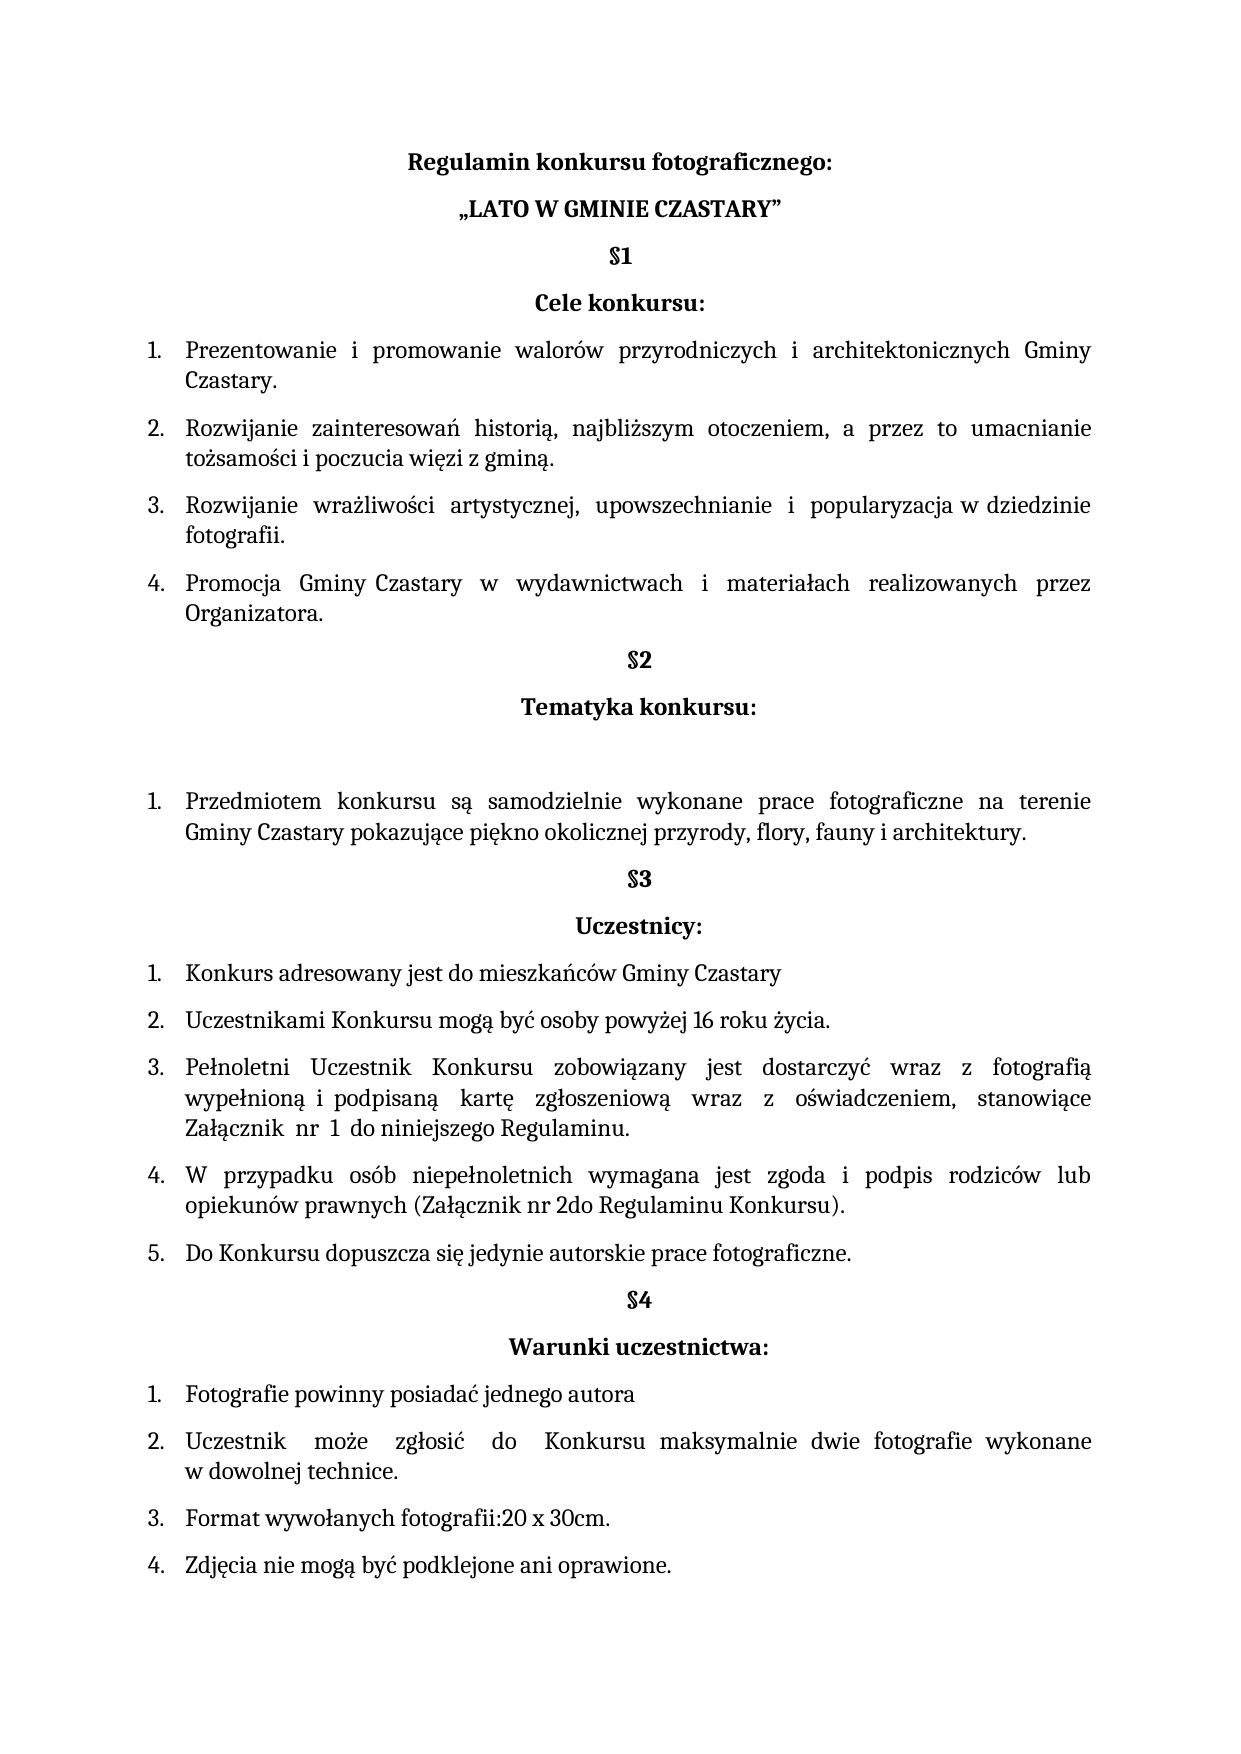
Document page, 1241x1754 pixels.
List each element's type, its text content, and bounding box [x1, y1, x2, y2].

list Fotografie powinny posiadać jednego autora [148, 1380, 1093, 1408]
list Format wywołanych fotografii:20 x 30cm. [148, 1504, 1093, 1533]
list Do Konkursu dopuszcza się jedynie autorskie prace fotograficzne. [148, 1238, 1093, 1267]
text §1 [148, 242, 1093, 271]
list Uczestnikami Konkursu mogą być osoby powyżej 16 roku życia. [148, 1006, 1093, 1035]
list Prezentowanie i promowanie walorów przyrodniczych i architektonicznych Gminy Czastary. [148, 336, 1093, 395]
text Regulamin konkursu fotograficznego: [148, 148, 1093, 176]
list Tematyka konkursu: [185, 693, 1093, 722]
list §2 [185, 646, 1093, 675]
text Cele konkursu: [148, 289, 1093, 318]
list W przypadku osób niepełnoletnich wymagana jest zgoda i podpis rodziców lub opiekunów prawnych (Załącznik nr 2do Regulaminu Konkursu). [148, 1161, 1093, 1220]
list Konkurs adresowany jest do mieszkańców Gminy Czastary [148, 959, 1093, 988]
list Rozwijanie zainteresowań historią, najbliższym otoczeniem, a przez to umacnianie tożsamości i poczucia więzi z gminą. [148, 413, 1093, 473]
list Zdjęcia nie mogą być podklejone ani oprawione. [148, 1551, 1093, 1580]
list Przedmiotem konkursu są samodzielnie wykonane prace fotograficzne na terenie Gminy Czastary pokazujące piękno okolicznej przyrody, flory, fauny i architektury. [148, 787, 1093, 846]
list §4 [185, 1286, 1093, 1314]
list Uczestnicy: [185, 912, 1093, 941]
list §3 [185, 865, 1093, 893]
list Pełnoletni Uczestnik Konkursu zobowiązany jest dostarczyć wraz z fotografią wypełnioną i podpisaną kartę zgłoszeniową wraz z oświadczeniem, stanowiące Załącznik nr 1 do niniejszego Regulaminu. [148, 1053, 1093, 1143]
list Uczestnik może zgłosić do Konkursu maksymalnie dwie fotografie wykonane w dowolnej technice. [148, 1427, 1093, 1486]
list Warunki uczestnictwa: [185, 1333, 1093, 1361]
list Promocja Gminy Czastary w wydawnictwach i materiałach realizowanych przez Organizatora. [148, 568, 1093, 628]
text „LATO W GMINIE CZASTARY” [148, 195, 1093, 223]
list Rozwijanie wrażliwości artystycznej, upowszechnianie i popularyzacja w dziedzinie fotografii. [148, 491, 1093, 550]
